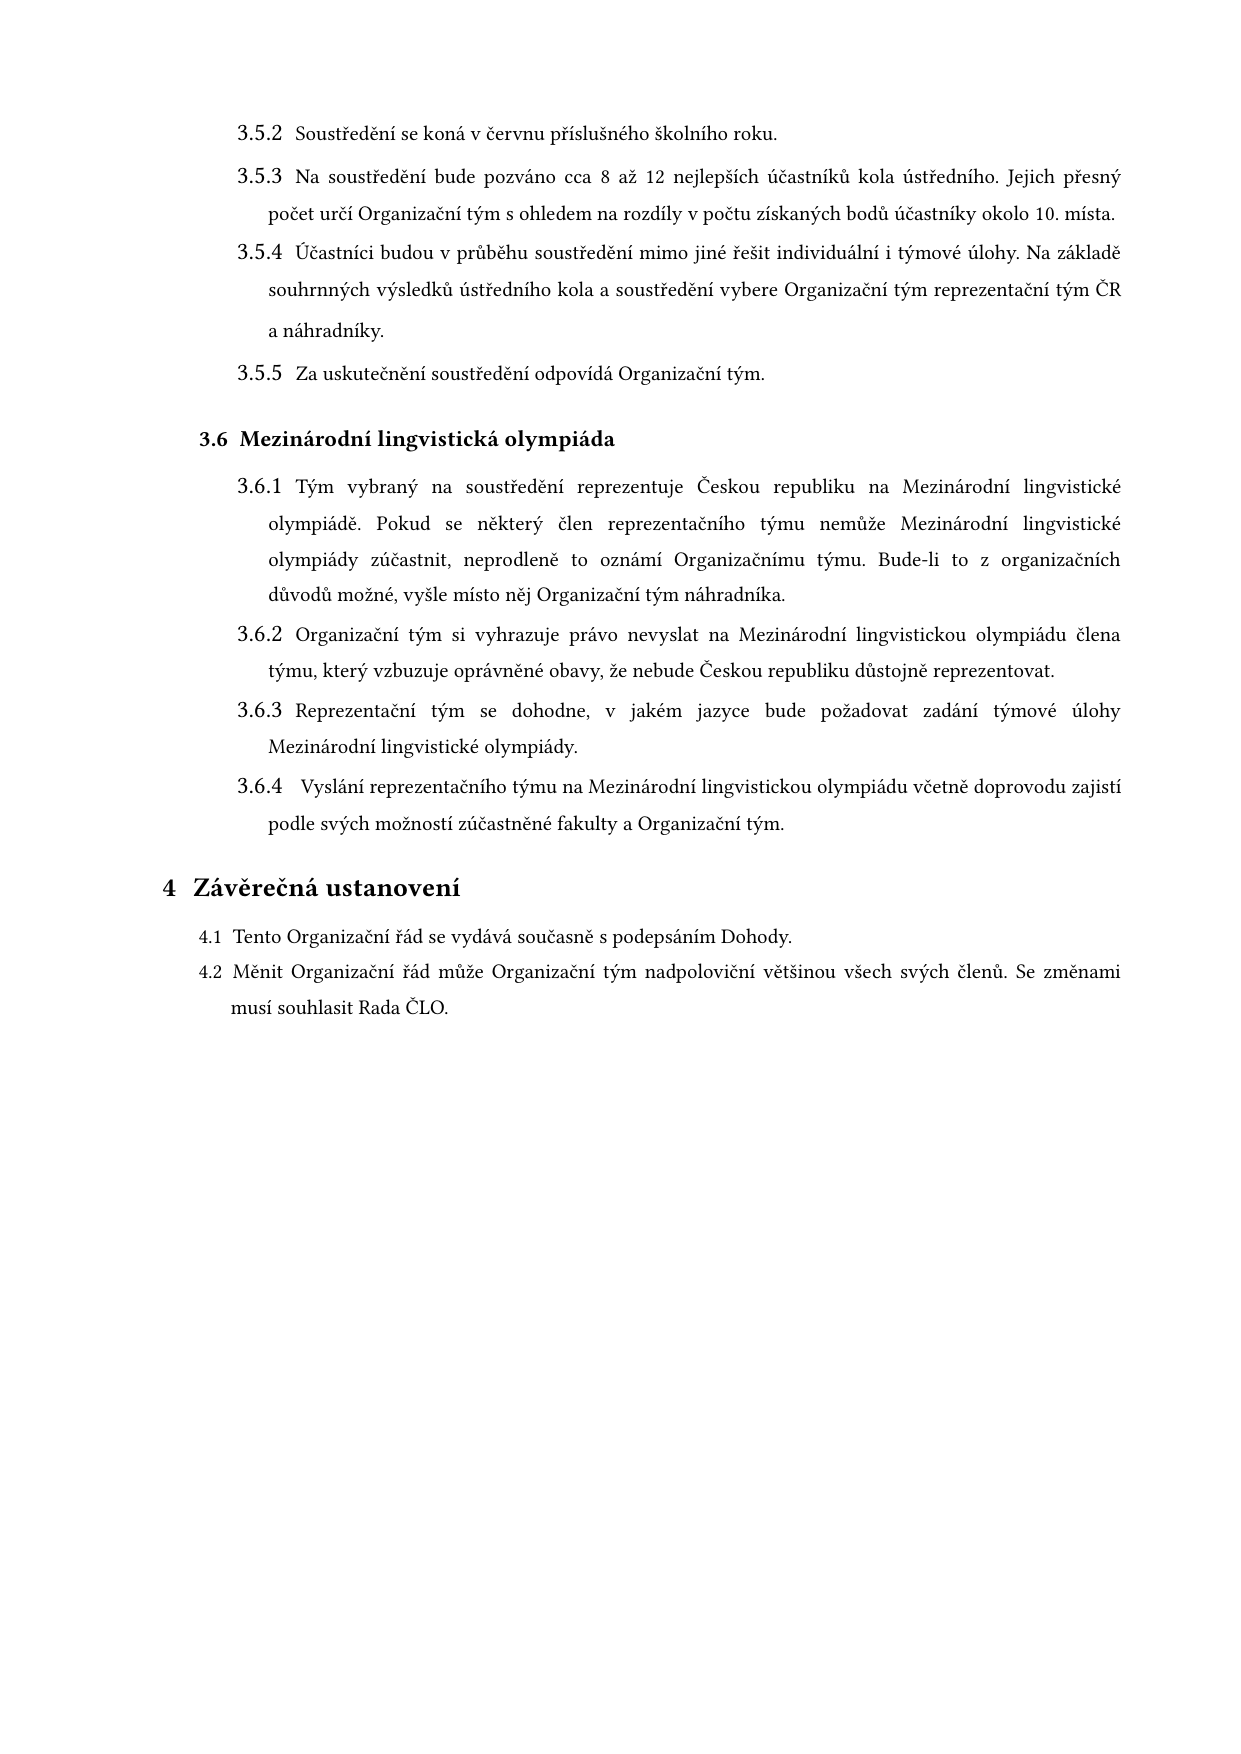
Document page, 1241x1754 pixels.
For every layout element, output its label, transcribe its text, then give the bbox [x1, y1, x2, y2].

list Organizační tým si vyhrazuje právo nevyslat na Mezinárodní lingvistickou olympiádu člena týmu, který vzbuzuje oprávněné obavy, že nebude Českou republiku důstojně reprezentovat. [231, 619, 1122, 683]
list Za uskutečnění soustředění odpovídá Organizační tým. [231, 358, 1122, 387]
list Vyslání reprezentačního týmu na Mezinárodní lingvistickou olympiádu včetně doprovodu zajistí podle svých možností zúčastněné fakulty a Organizační tým. [231, 771, 1122, 835]
subtitle Mezinárodní lingvistická olympiáda [193, 426, 1122, 452]
list Tento Organizační řád se vydává současně s podepsáním Dohody. [193, 924, 1122, 948]
list Soustředění se koná v červnu příslušného školního roku. [231, 118, 1122, 147]
list Měnit Organizační řád může Organizační tým nadpoloviční většinou všech svých členů. Se změnami musí souhlasit Rada ČLO. [193, 960, 1122, 1019]
list Reprezentační tým se dohodne, v jakém jazyce bude požadovat zadání týmové úlohy Mezinárodní lingvistické olympiády. [231, 695, 1122, 759]
list Na soustředění bude pozváno cca 8 až 12 nejlepších účastníků kola ústředního. Jejich přesný počet určí Organizační tým s ohledem na rozdíly v počtu získaných bodů účastníky okolo 10. místa. [231, 161, 1122, 225]
list Tým vybraný na soustředění reprezentuje Českou republiku na Mezinárodní lingvistické olympiádě. Pokud se některý člen reprezentačního týmu nemůže Mezinárodní lingvistické olympiády zúčastnit, neprodleně to oznámí Organizačnímu týmu. Bude-li to z organizačních důvodů možné, vyšle místo něj Organizační tým náhradníka. [231, 471, 1122, 607]
subtitle Závěrečná ustanovení [156, 872, 1122, 903]
list Účastníci budou v průběhu soustředění mimo jiné řešit individuální i týmové úlohy. Na základě souhrnných výsledků ústředního kola a soustředění vybere Organizační tým reprezentační tým ČR a náhradníky. [231, 237, 1122, 344]
